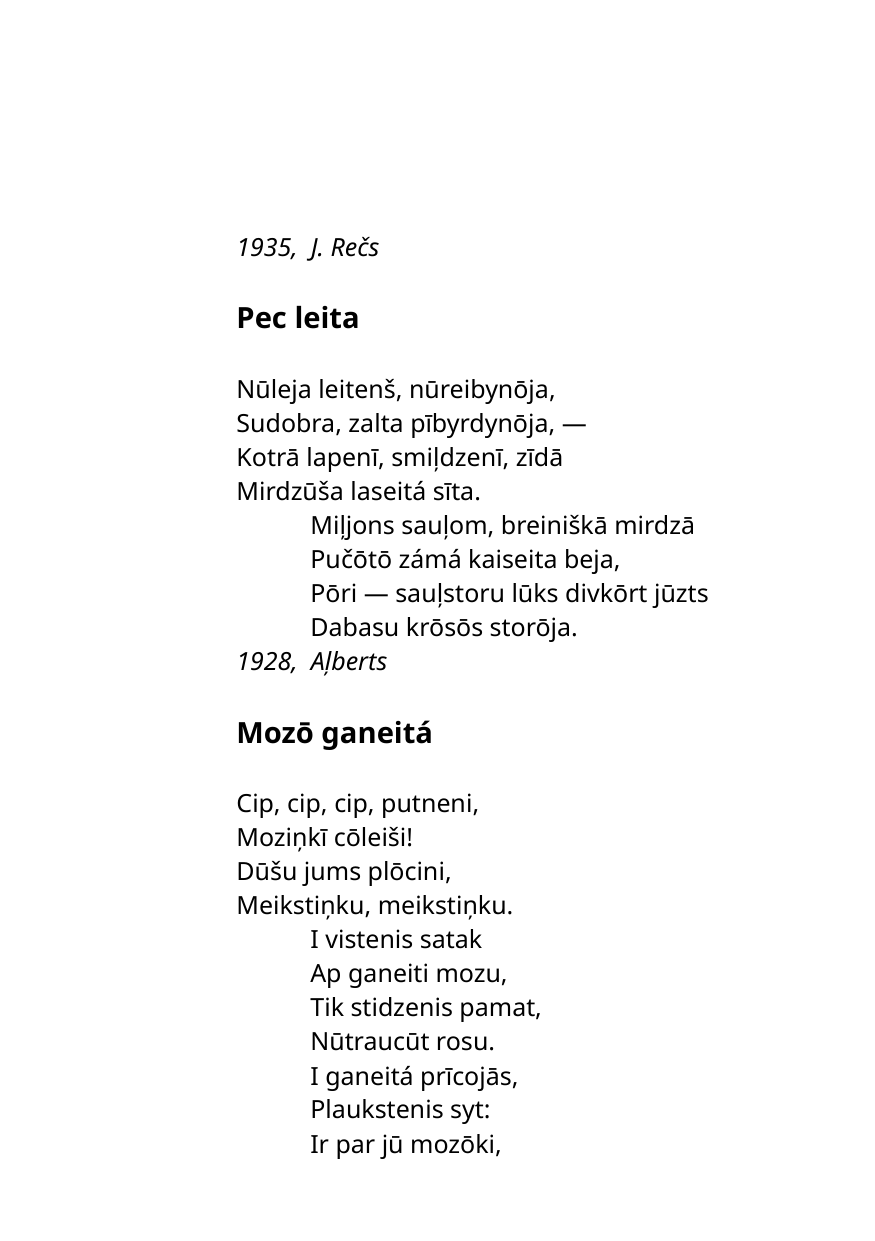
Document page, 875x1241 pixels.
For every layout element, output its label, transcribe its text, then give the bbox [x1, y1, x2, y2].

text Pōri — sauļstoru lūks divkōrt jūzts [236, 576, 815, 610]
text Miļjons sauļom, breiniškā mirdzā [236, 507, 815, 542]
text Mozō ganeitá [236, 712, 815, 752]
text Pučōtō zámá kaiseita beja, [236, 542, 815, 576]
text Dūšu jums plōcini, [236, 854, 815, 888]
text Nūleja leitenš, nūreibynōja, [236, 371, 815, 405]
text Plaukstenis syt: [236, 1092, 815, 1126]
text 1935, J. Rečs [236, 229, 815, 263]
text Sudobra, zalta pībyrdynōja, — [236, 405, 815, 439]
text I vistenis satak [236, 922, 815, 956]
text Meikstiņku, meikstiņku. [236, 888, 815, 922]
text Dabasu krōsōs storōja. [236, 610, 815, 644]
text Cip, cip, cip, putneni, [236, 786, 815, 820]
text Ir par jū mozōki, [236, 1126, 815, 1160]
text Nūtraucūt rosu. [236, 1024, 815, 1058]
text I ganeitá prīcojās, [236, 1058, 815, 1092]
text 1928, Aļberts [236, 644, 815, 678]
text Mirdzūša laseitá sīta. [236, 473, 815, 507]
text Moziņkī cōleiši! [236, 820, 815, 854]
text Ap ganeiti mozu, [236, 956, 815, 990]
text Pec leita [236, 297, 815, 337]
text Kotrā lapenī, smiļdzenī, zīdā [236, 439, 815, 473]
text Tik stidzenis pamat, [236, 990, 815, 1024]
